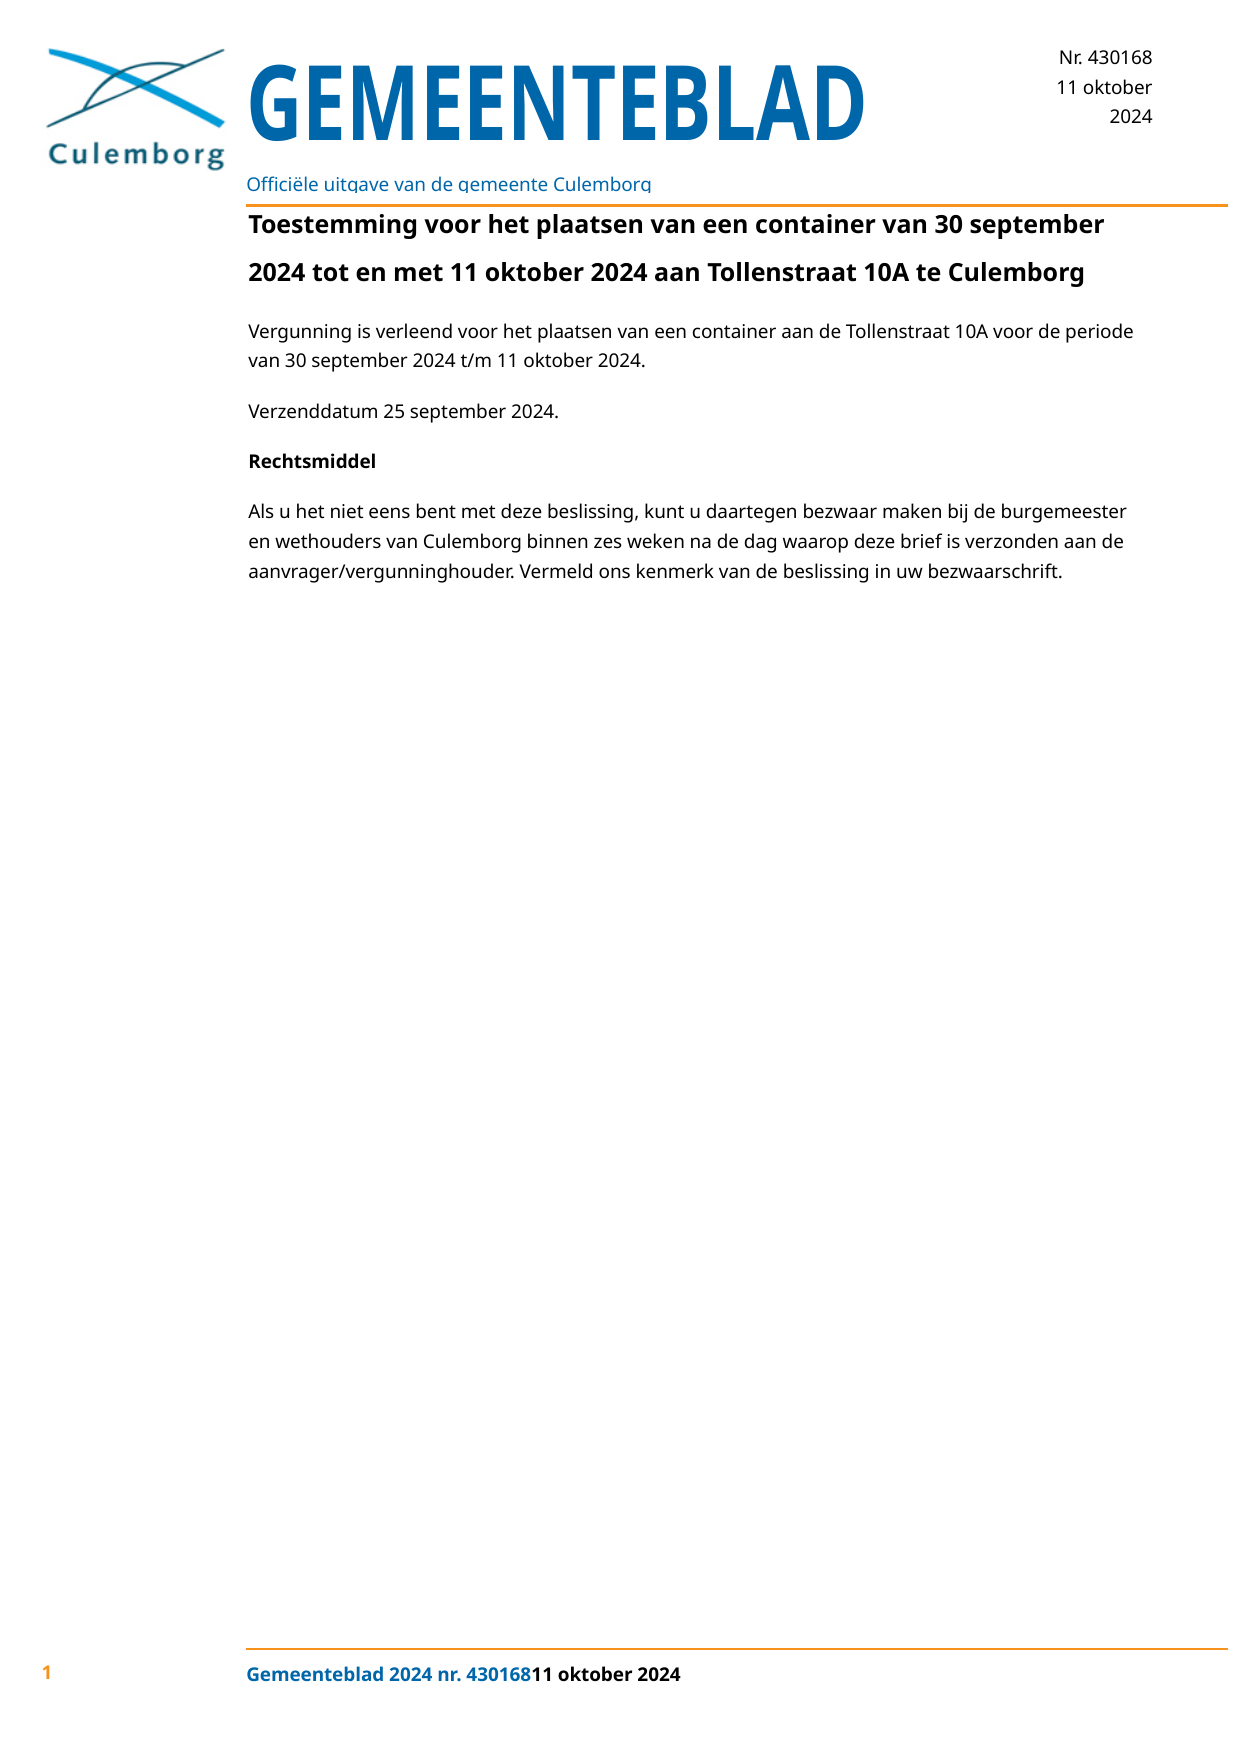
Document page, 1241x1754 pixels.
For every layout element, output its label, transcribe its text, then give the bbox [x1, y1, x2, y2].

text Verzenddatum 25 september 2024. [248, 398, 1152, 424]
text Vergunning is verleend voor het plaatsen van een container aan de Tollenstraat 10A voor de periode van 30 september 2024 t/m 11 oktober 2024. [248, 318, 1152, 373]
text Als u het niet eens bent met deze beslissing, kunt u daartegen bezwaar maken bij de burgemeester en wethouders van Culemborg binnen zes weken na de dag waarop deze brief is verzonden aan de aanvrager/vergunninghouder. Vermeld ons kenmerk van de beslissing in uw bezwaarschrift. [248, 499, 1152, 584]
text Toestemming voor het plaatsen van een container van 30 september 2024 tot en met 11 oktober 2024 aan Tollenstraat 10A te Culemborg [248, 207, 1152, 288]
picture [41, 47, 231, 172]
text Rechtsmiddel [248, 448, 1152, 474]
